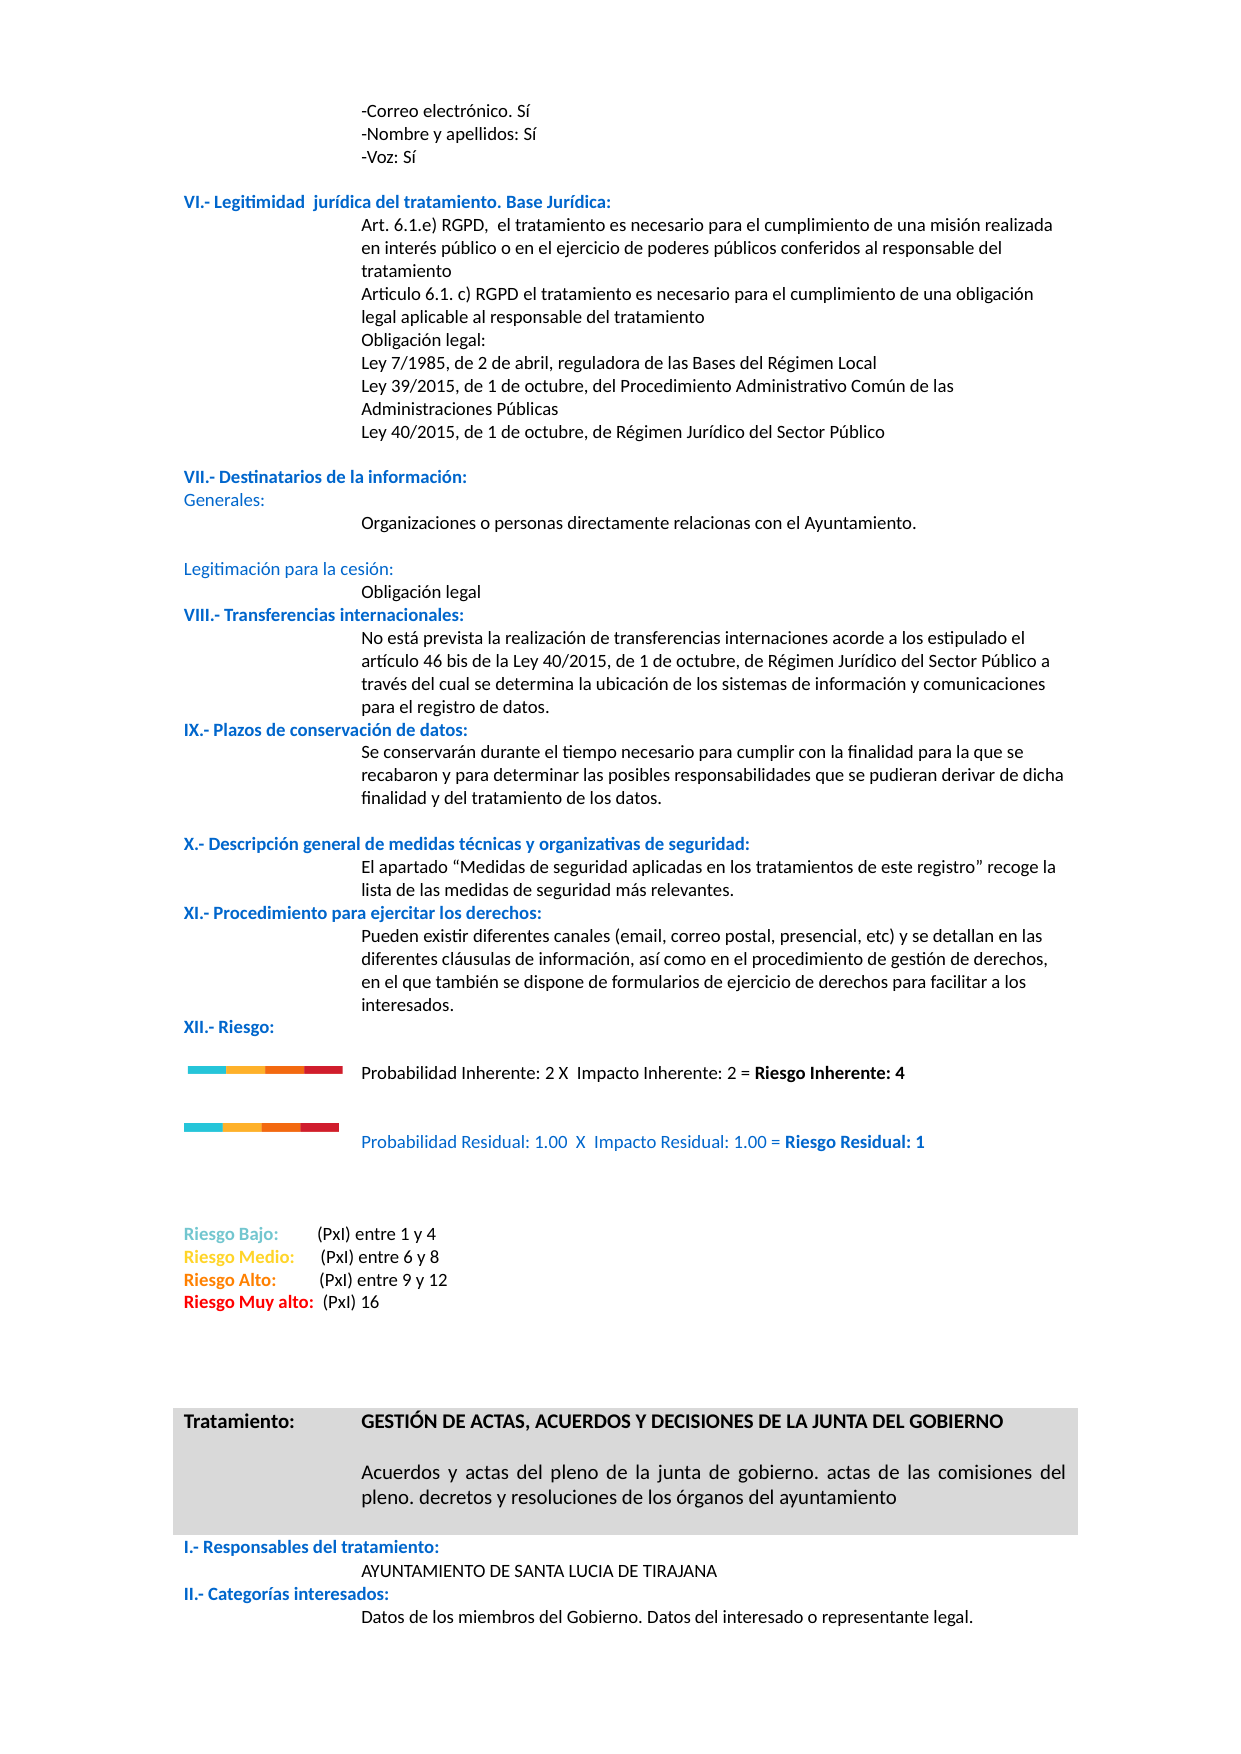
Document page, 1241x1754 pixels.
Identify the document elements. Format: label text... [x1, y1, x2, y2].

table_header Tratamiento: [173, 1408, 350, 1535]
table_cell Generales: [173, 489, 1078, 511]
table_cell [173, 626, 350, 718]
table_cell X.- Descripción general de medidas técnicas y organizativas de seguridad: [173, 832, 1078, 855]
table_cell El apartado “Medidas de seguridad aplicadas en los tratamientos de este registro” recoge la lista de las medidas de seguridad más relevantes. [350, 855, 1078, 901]
table_cell [173, 511, 350, 557]
table_cell AYUNTAMIENTO DE SANTA LUCIA DE TIRAJANA [350, 1559, 1078, 1582]
table_cell [173, 1606, 350, 1629]
table_cell I.- Responsables del tratamiento: [173, 1535, 1078, 1559]
table_cell XI.- Procedimiento para ejercitar los derechos: [173, 901, 1078, 924]
table_cell [173, 580, 350, 603]
table_cell Pueden existir diferentes canales (email, correo postal, presencial, etc) y se detallan en las diferentes cláusulas de información, así como en el procedimiento de gestión de derechos, en el que también se dispone de formularios de ejercicio de derechos para facilitar a los interesados. [350, 924, 1078, 1016]
table_cell Art. 6.1.e) RGPD, el tratamiento es necesario para el cumplimiento de una misión realizada en interés público o en el ejercicio de poderes públicos conferidos al responsable del tratamiento Articulo 6.1. c) RGPD el tratamiento es necesario para el cumplimiento de una obligación legal aplicable al responsable del tratamiento Obligación legal: Ley 7/1985, de 2 de abril, reguladora de las Bases del Régimen Local Ley 39/2015, de 1 de octubre, del Procedimiento Administrativo Común de las Administraciones Públicas Ley 40/2015, de 1 de octubre, de Régimen Jurídico del Sector Público [350, 214, 1078, 466]
table_cell Obligación legal [350, 580, 1078, 603]
table_cell Organizaciones o personas directamente relacionas con el Ayuntamiento. [350, 511, 1078, 557]
table_header GESTIÓN DE ACTAS, ACUERDOS Y DECISIONES DE LA JUNTA DEL GOBIERNO Acuerdos y actas del pleno de la junta de gobierno. actas de las comisiones del pleno. decretos y resoluciones de los órganos del ayuntamiento [350, 1408, 1078, 1535]
table_cell Probabilidad Inherente: 2 X Impacto Inherente: 2 = Riesgo Inherente: 4 Probabilidad Residual: 1.00 X Impacto Residual: 1.00 = Riesgo Residual: 1 [350, 1039, 1078, 1199]
table_cell Se conservarán durante el tiempo necesario para cumplir con la finalidad para la que se recabaron y para determinar las posibles responsabilidades que se pudieran derivar de dicha finalidad y del tratamiento de los datos. [350, 741, 1078, 832]
table_cell Datos de los miembros del Gobierno. Datos del interesado o representante legal. [350, 1606, 1078, 1629]
table_cell Riesgo Bajo: (PxI) entre 1 y 4 Riesgo Medio: (PxI) entre 6 y 8 Riesgo Alto: (PxI) entre 9 y 12 Riesgo Muy alto: (PxI) 16 [173, 1199, 1078, 1336]
table_cell [173, 1559, 350, 1582]
table_cell II.- Categorías interesados: [173, 1582, 1078, 1606]
table_cell VIII.- Transferencias internacionales: [173, 603, 1078, 626]
table_cell Legitimación para la cesión: [173, 557, 1078, 580]
table_cell VII.- Destinatarios de la información: [173, 466, 1078, 488]
table_cell [173, 924, 350, 1016]
table_cell VI.- Legitimidad jurídica del tratamiento. Base Jurídica: [173, 191, 1078, 213]
table_cell -Correo electrónico. Sí -Nombre y apellidos: Sí -Voz: Sí [350, 99, 1078, 191]
table_cell [173, 1039, 350, 1199]
table_cell XII.- Riesgo: [173, 1016, 1078, 1038]
table_cell IX.- Plazos de conservación de datos: [173, 718, 1078, 741]
table_cell [173, 99, 350, 191]
table_cell [173, 855, 350, 901]
table_cell [173, 741, 350, 832]
table_cell No está prevista la realización de transferencias internaciones acorde a los estipulado el artículo 46 bis de la Ley 40/2015, de 1 de octubre, de Régimen Jurídico del Sector Público a través del cual se determina la ubicación de los sistemas de información y comunicaciones para el registro de datos. [350, 626, 1078, 718]
table_cell [173, 214, 350, 466]
